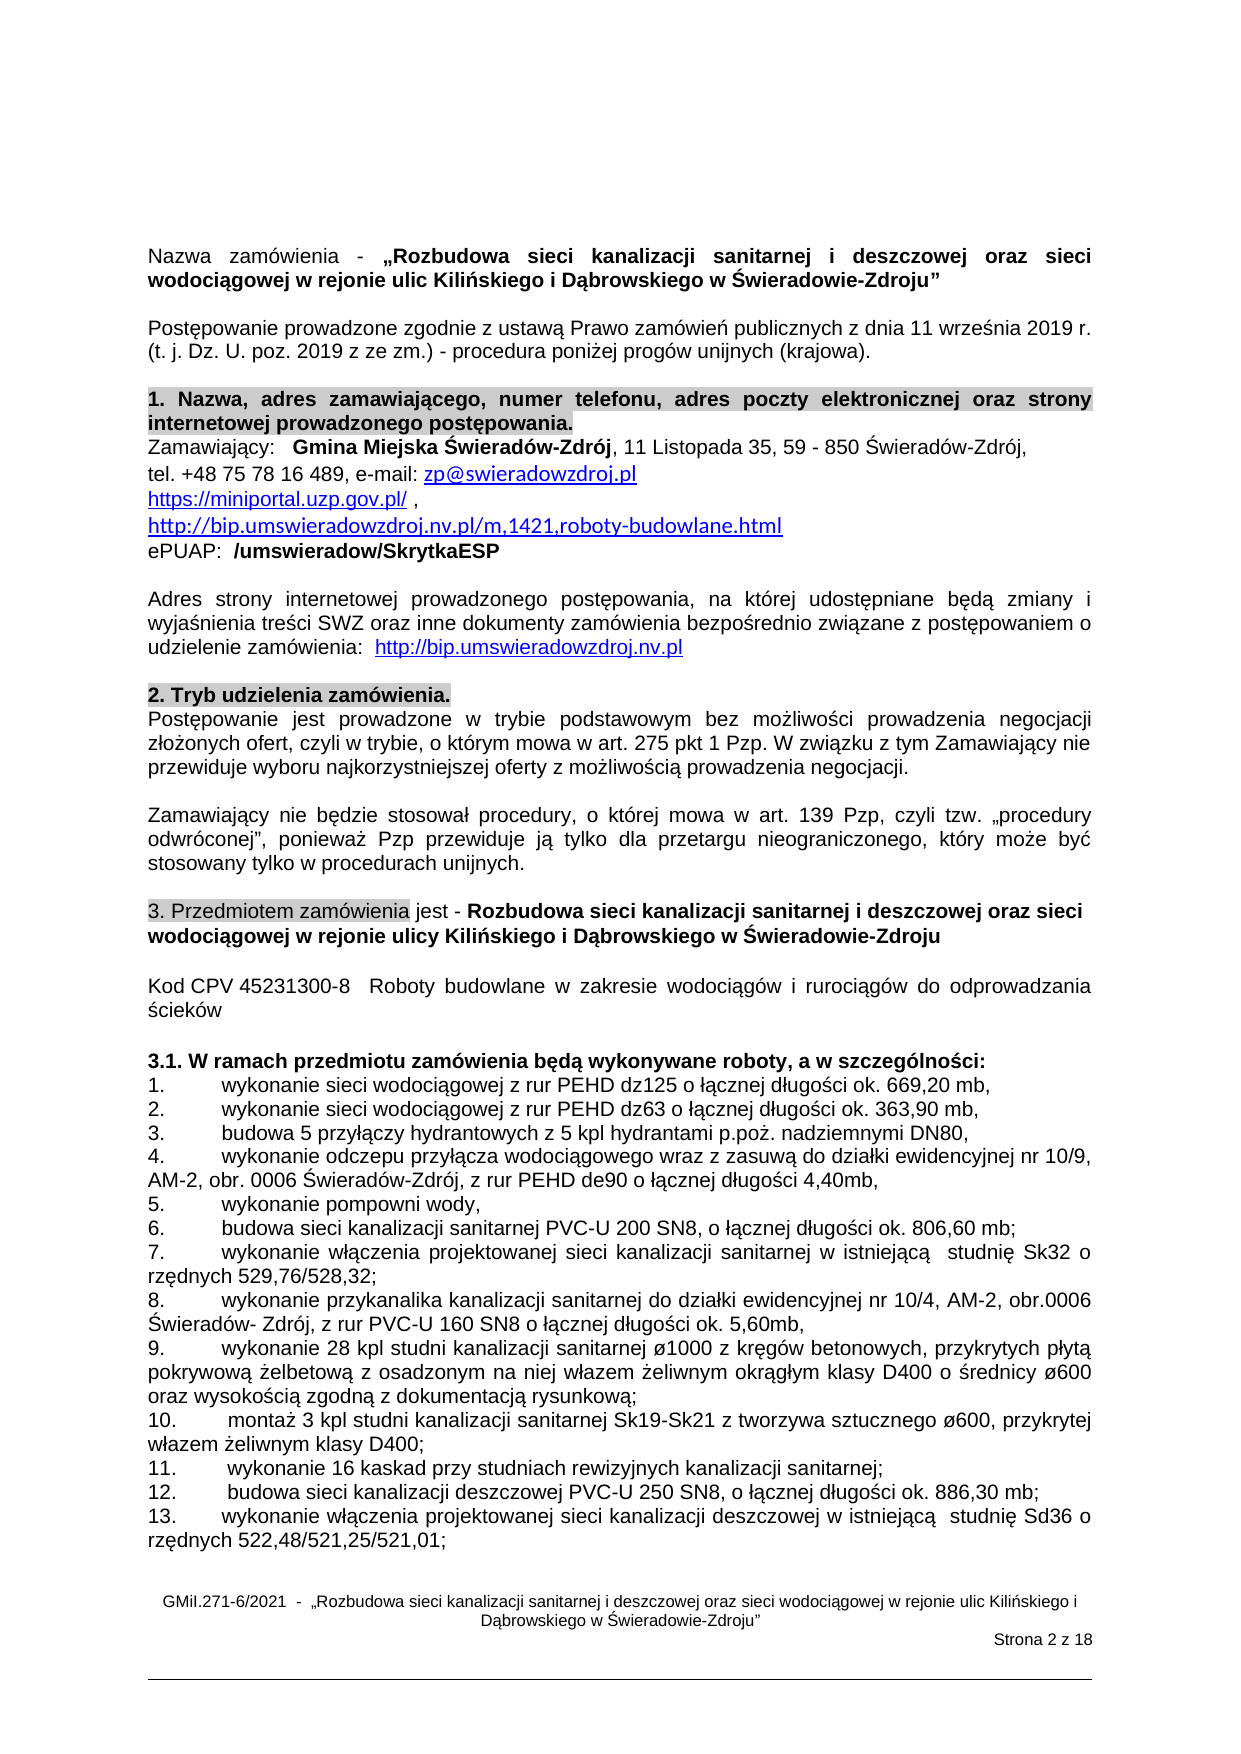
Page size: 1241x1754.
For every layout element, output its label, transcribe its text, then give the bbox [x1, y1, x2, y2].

list wykonanie 16 kaskad przy studniach rewizyjnych kanalizacji sanitarnej; [148, 1456, 1092, 1480]
text ePUAP: /umswieradow/SkrytkaESP [148, 539, 1092, 563]
text Nazwa zamówienia - „Rozbudowa sieci kanalizacji sanitarnej i deszczowej oraz sieci wodociągowej w rejonie ulic Kilińskiego i Dąbrowskiego w Świeradowie-Zdroju” [148, 243, 1092, 291]
list wykonanie sieci wodociągowej z rur PEHD dz125 o łącznej długości ok. 669,20 mb, [148, 1072, 1092, 1096]
list wykonanie przykanalika kanalizacji sanitarnej do działki ewidencyjnej nr 10/4, AM-2, obr.0006 Świeradów- Zdrój, z rur PVC-U 160 SN8 o łącznej długości ok. 5,60mb, [148, 1288, 1092, 1336]
list wykonanie włączenia projektowanej sieci kanalizacji sanitarnej w istniejącą studnię Sk32 o rzędnych 529,76/528,32; [148, 1240, 1092, 1288]
list budowa 5 przyłączy hydrantowych z 5 kpl hydrantami p.poż. nadziemnymi DN80, [148, 1120, 1092, 1144]
text tel. +48 75 78 16 489, e-mail: zp@swieradowzdroj.pl [148, 459, 1092, 487]
text Postępowanie prowadzone zgodnie z ustawą Prawo zamówień publicznych z dnia 11 września 2019 r. (t. j. Dz. U. poz. 2019 z ze zm.) - procedura poniżej progów unijnych (krajowa). [148, 315, 1092, 363]
text 3.1. W ramach przedmiotu zamówienia będą wykonywane roboty, a w szczególności: [148, 1048, 1092, 1072]
list wykonanie odczepu przyłącza wodociągowego wraz z zasuwą do działki ewidencyjnej nr 10/9, AM-2, obr. 0006 Świeradów-Zdrój, z rur PEHD de90 o łącznej długości 4,40mb, [148, 1144, 1092, 1192]
text Adres strony internetowej prowadzonego postępowania, na której udostępniane będą zmiany i wyjaśnienia treści SWZ oraz inne dokumenty zamówienia bezpośrednio związane z postępowaniem o udzielenie zamówienia: http://bip.umswieradowzdroj.nv.pl [148, 587, 1092, 659]
text 2. Tryb udzielenia zamówienia. [148, 683, 1092, 707]
text Postępowanie jest prowadzone w trybie podstawowym bez możliwości prowadzenia negocjacji złożonych ofert, czyli w trybie, o którym mowa w art. 275 pkt 1 Pzp. W związku z tym Zamawiający nie przewiduje wyboru najkorzystniejszej oferty z możliwością prowadzenia negocjacji. [148, 707, 1092, 779]
list montaż 3 kpl studni kanalizacji sanitarnej Sk19-Sk21 z tworzywa sztucznego ø600, przykrytej włazem żeliwnym klasy D400; [148, 1408, 1092, 1456]
list wykonanie pompowni wody, [148, 1192, 1092, 1216]
text Zamawiający nie będzie stosował procedury, o której mowa w art. 139 Pzp, czyli tzw. „procedury odwróconej”, ponieważ Pzp przewiduje ją tylko dla przetargu nieograniczonego, który może być stosowany tylko w procedurach unijnych. [148, 803, 1092, 874]
text 1. Nazwa, adres zamawiającego, numer telefonu, adres poczty elektronicznej oraz strony internetowej prowadzonego postępowania. [148, 387, 1092, 435]
list wykonanie sieci wodociągowej z rur PEHD dz63 o łącznej długości ok. 363,90 mb, [148, 1096, 1092, 1120]
text Kod CPV 45231300-8 Roboty budowlane w zakresie wodociągów i rurociągów do odprowadzania ścieków [148, 974, 1092, 1022]
list budowa sieci kanalizacji sanitarnej PVC-U 200 SN8, o łącznej długości ok. 806,60 mb; [148, 1216, 1092, 1240]
text https://miniportal.uzp.gov.pl/ , [148, 487, 1092, 511]
list wykonanie 28 kpl studni kanalizacji sanitarnej ø1000 z kręgów betonowych, przykrytych płytą pokrywową żelbetową z osadzonym na niej włazem żeliwnym okrągłym klasy D400 o średnicy ø600 oraz wysokością zgodną z dokumentacją rysunkową; [148, 1336, 1092, 1408]
text http://bip.umswieradowzdroj.nv.pl/m,1421,roboty-budowlane.html [148, 511, 1092, 539]
list wykonanie włączenia projektowanej sieci kanalizacji deszczowej w istniejącą studnię Sd36 o rzędnych 522,48/521,25/521,01; [148, 1504, 1092, 1552]
text Zamawiający: Gmina Miejska Świeradów-Zdrój, 11 Listopada 35, 59 - 850 Świeradów-Zdrój, [148, 435, 1092, 459]
list budowa sieci kanalizacji deszczowej PVC-U 250 SN8, o łącznej długości ok. 886,30 mb; [148, 1480, 1092, 1504]
text 3. Przedmiotem zamówienia jest - Rozbudowa sieci kanalizacji sanitarnej i deszczowej oraz sieci wodociągowej w rejonie ulicy Kilińskiego i Dąbrowskiego w Świeradowie-Zdroju [148, 898, 1084, 948]
